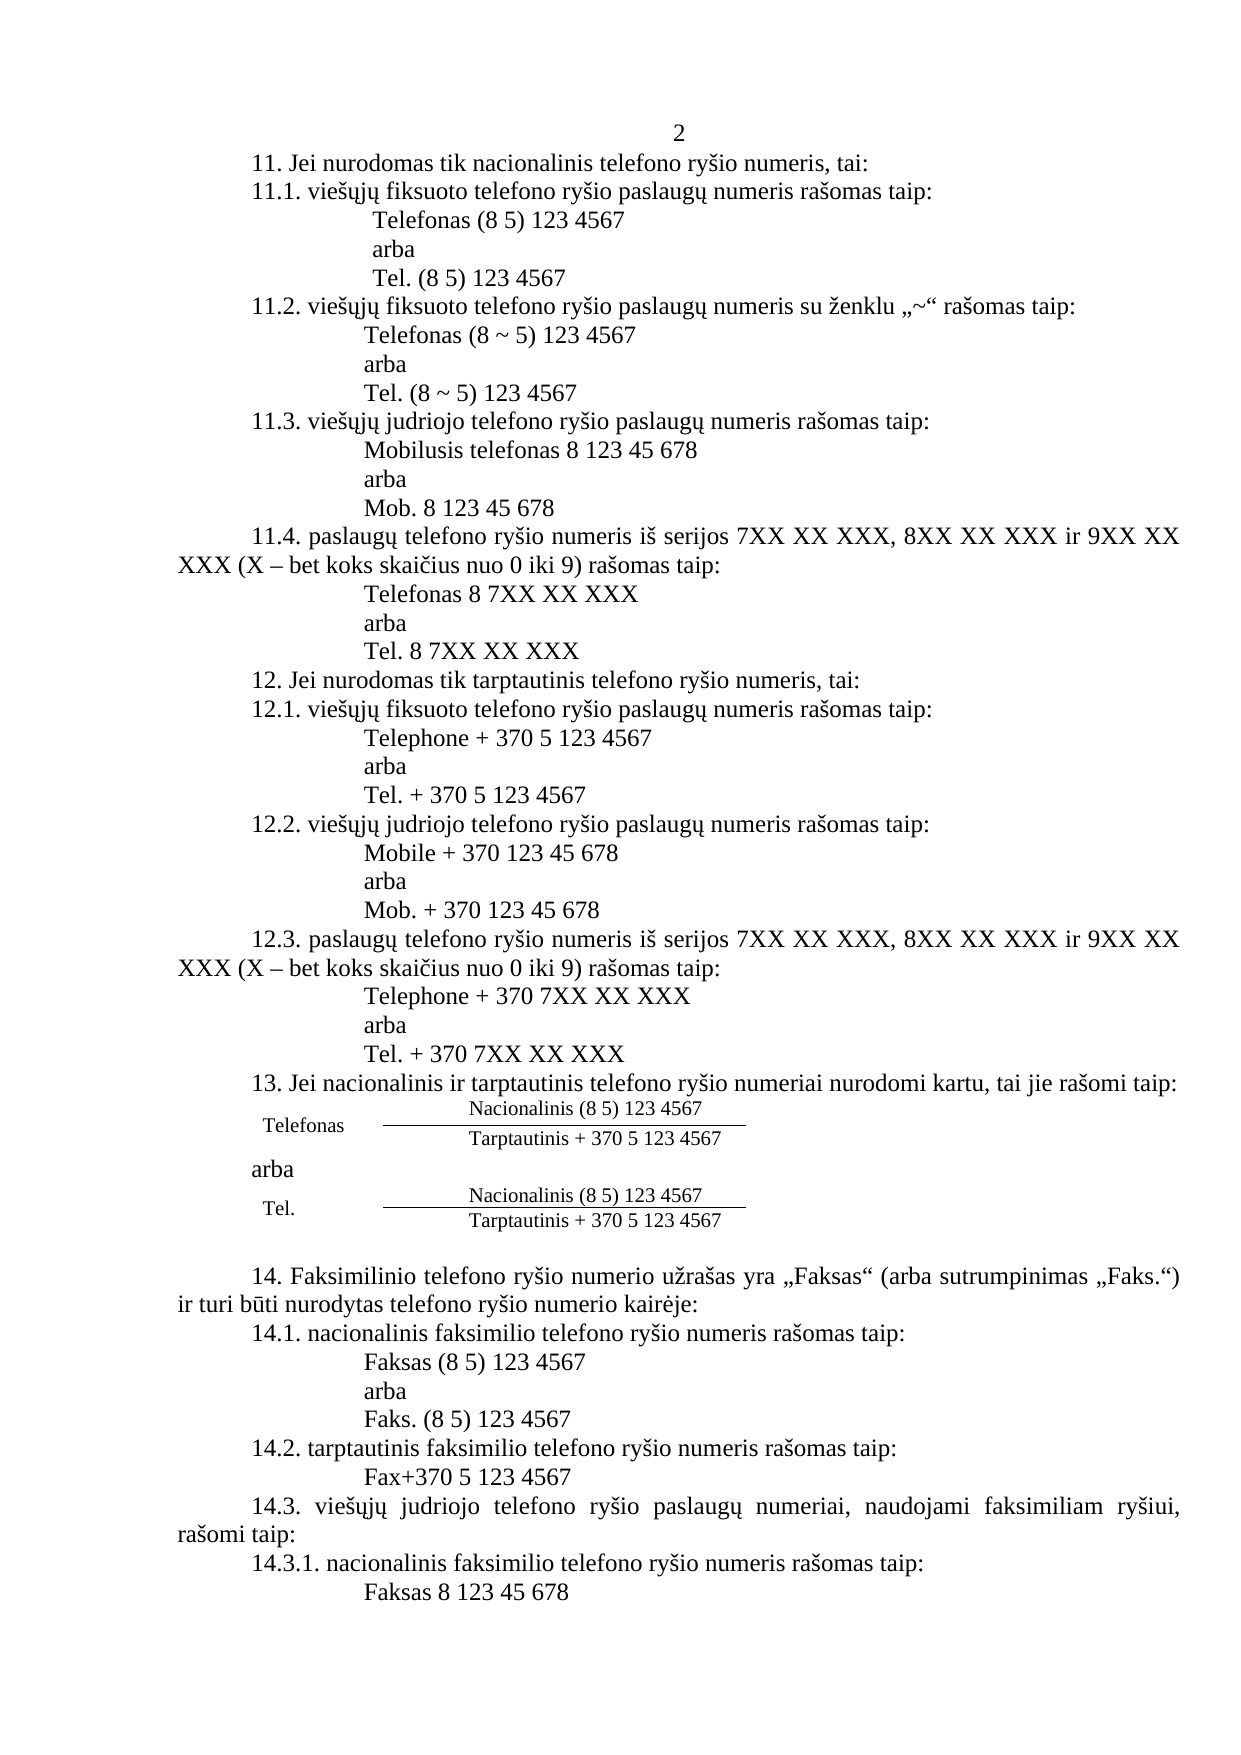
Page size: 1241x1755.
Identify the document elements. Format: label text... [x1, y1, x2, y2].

text Tel. + 370 7XX XX XXX [290, 1039, 1181, 1068]
text 14.2. tarptautinis faksimilio telefono ryšio numeris rašomas taip: [177, 1433, 1181, 1462]
text 12.3. paslaugų telefono ryšio numeris iš serijos 7XX XX XXX, 8XX XX XXX ir 9XX XX XXX (X – bet koks skaičius nuo 0 iki 9) rašomas taip: [177, 924, 1181, 981]
text Telephone + 370 7XX XX XXX [290, 981, 1181, 1010]
text 11.1. viešųjų fiksuoto telefono ryšio paslaugų numeris rašomas taip: [177, 176, 1181, 205]
text Mobilusis telefonas 8 123 45 678 [290, 435, 1181, 464]
table_header [746, 1096, 1181, 1125]
table_header [746, 1183, 1181, 1207]
text 12.1. viešųjų fiksuoto telefono ryšio paslaugų numeris rašomas taip: [177, 694, 1181, 723]
text 12.2. viešųjų judriojo telefono ryšio paslaugų numeris rašomas taip: [177, 809, 1181, 838]
text 11.3. viešųjų judriojo telefono ryšio paslaugų numeris rašomas taip: [177, 406, 1181, 435]
text 12. Jei nurodomas tik tarptautinis telefono ryšio numeris, tai: [177, 665, 1181, 694]
text arba [290, 751, 1181, 780]
table_header Tel. [177, 1183, 383, 1232]
table_header Nacionalinis (8 5) 123 4567 [383, 1183, 746, 1207]
text 14.3. viešųjų judriojo telefono ryšio paslaugų numeriai, naudojami faksimiliam ryšiui, rašomi taip: [177, 1491, 1181, 1548]
text Tel. (8 ~ 5) 123 4567 [290, 378, 1181, 406]
table_cell Tarptautinis + 370 5 123 4567 [383, 1126, 746, 1154]
text arba [290, 608, 1181, 636]
text Mob. 8 123 45 678 [290, 493, 1181, 521]
text Faks. (8 5) 123 4567 [290, 1404, 1181, 1433]
text Telephone + 370 5 123 4567 [290, 723, 1181, 751]
table_cell [746, 1125, 1181, 1154]
text Tel. 8 7XX XX XXX [290, 636, 1181, 665]
text arba [290, 866, 1181, 895]
text Telefonas (8 5) 123 4567 [302, 205, 1181, 234]
table_cell Tarptautinis + 370 5 123 4567 [383, 1208, 746, 1232]
text arba [290, 464, 1181, 493]
table_cell [746, 1207, 1181, 1232]
text 11. Jei nurodomas tik nacionalinis telefono ryšio numeris, tai: [177, 148, 1181, 176]
text arba [302, 234, 1181, 263]
text Faksas (8 5) 123 4567 [290, 1347, 1181, 1376]
table_header Nacionalinis (8 5) 123 4567 [383, 1096, 746, 1125]
text arba [290, 1010, 1181, 1039]
text arba [290, 1376, 1181, 1404]
table_header Telefonas [177, 1096, 383, 1154]
text 13. Jei nacionalinis ir tarptautinis telefono ryšio numeriai nurodomi kartu, tai jie rašomi taip: [177, 1068, 1181, 1096]
text Telefonas (8 ~ 5) 123 4567 [290, 320, 1181, 349]
text 14.1. nacionalinis faksimilio telefono ryšio numeris rašomas taip: [177, 1318, 1181, 1347]
text Faksas 8 123 45 678 [290, 1577, 1181, 1606]
text 11.2. viešųjų fiksuoto telefono ryšio paslaugų numeris su ženklu „~“ rašomas taip: [177, 291, 1181, 320]
text Fax+370 5 123 4567 [290, 1462, 1181, 1491]
text arba [290, 349, 1181, 378]
text Mobile + 370 123 45 678 [290, 838, 1181, 866]
text 14. Faksimilinio telefono ryšio numerio užrašas yra „Faksas“ (arba sutrumpinimas „Faks.“) ir turi būti nurodytas telefono ryšio numerio kairėje: [177, 1261, 1181, 1318]
text Tel. (8 5) 123 4567 [302, 263, 1181, 291]
text Tel. + 370 5 123 4567 [290, 780, 1181, 809]
text 11.4. paslaugų telefono ryšio numeris iš serijos 7XX XX XXX, 8XX XX XXX ir 9XX XX XXX (X – bet koks skaičius nuo 0 iki 9) rašomas taip: [177, 521, 1181, 579]
text Telefonas 8 7XX XX XXX [290, 579, 1181, 608]
text 14.3.1. nacionalinis faksimilio telefono ryšio numeris rašomas taip: [177, 1548, 1181, 1577]
text arba [177, 1154, 1181, 1183]
text Mob. + 370 123 45 678 [290, 895, 1181, 924]
